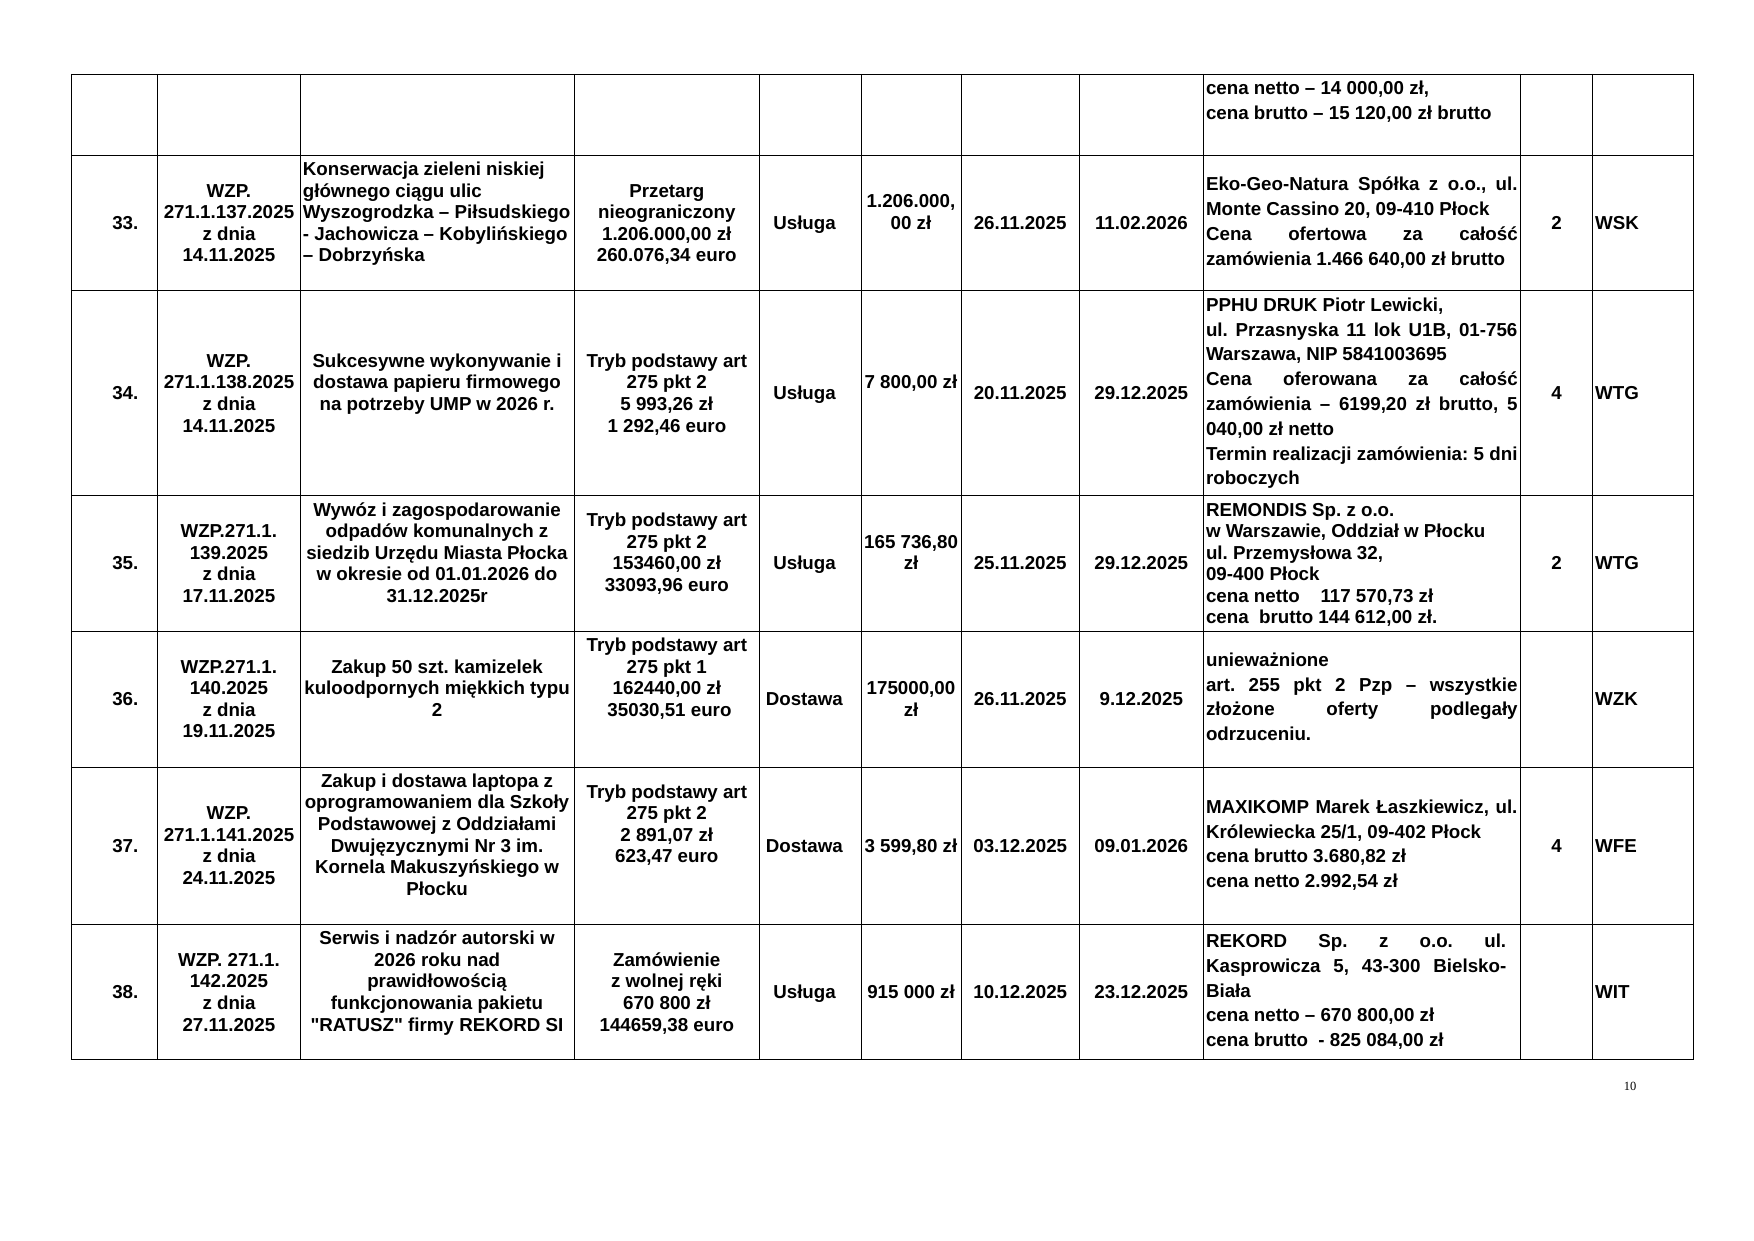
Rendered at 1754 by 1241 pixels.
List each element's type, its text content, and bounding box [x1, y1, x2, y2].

table_cell Przetarg nieograniczony 1.206.000,00 zł 260.076,34 euro [575, 156, 759, 290]
table_cell REKORD Sp. z o.o. ul. Kasprowicza 5, 43-300 Bielsko-Biała cena netto – 670 800,00 zł cena brutto - 825 084,00 zł [1204, 925, 1520, 1059]
table_cell PPHU DRUK Piotr Lewicki, ul. Przasnyska 11 lok U1B, 01-756 Warszawa, NIP 5841003695 Cena oferowana za całość zamówienia – 6199,20 zł brutto, 5 040,00 zł netto Termin realizacji zamówienia: 5 dni roboczych [1204, 291, 1520, 495]
table_cell 9.12.2025 [1080, 632, 1203, 766]
table_cell [1593, 75, 1693, 154]
table_cell Tryb podstawy art 275 pkt 2 2 891,07 zł 623,47 euro [575, 768, 759, 924]
table_cell [72, 632, 157, 766]
table_cell [301, 75, 574, 154]
table_cell [158, 75, 300, 154]
table_cell [72, 75, 157, 154]
table_cell WTG [1593, 496, 1693, 631]
table_cell unieważnione art. 255 pkt 2 Pzp – wszystkie złożone oferty podlegały odrzuceniu. [1204, 632, 1520, 766]
table_cell Usługa [760, 156, 861, 290]
table_cell 2 [1521, 156, 1592, 290]
table_cell Tryb podstawy art 275 pkt 2 153460,00 zł 33093,96 euro [575, 496, 759, 631]
table_cell Usługa [760, 925, 861, 1059]
table_cell Tryb podstawy art 275 pkt 2 5 993,26 zł 1 292,46 euro [575, 291, 759, 495]
table_cell WZP. 271.1.141.2025 z dnia 24.11.2025 [158, 768, 300, 924]
table_cell Usługa [760, 291, 861, 495]
table_cell WZP.271.1. 140.2025 z dnia 19.11.2025 [158, 632, 300, 766]
table_cell WZK [1593, 632, 1693, 766]
table_cell Eko-Geo-Natura Spółka z o.o., ul. Monte Cassino 20, 09-410 Płock Cena ofertowa za całość zamówienia 1.466 640,00 zł brutto [1204, 156, 1520, 290]
table_cell [962, 75, 1079, 154]
table_cell 03.12.2025 [962, 768, 1079, 924]
table_cell WZP.271.1. 139.2025 z dnia 17.11.2025 [158, 496, 300, 631]
table_cell Sukcesywne wykonywanie i dostawa papieru firmowego na potrzeby UMP w 2026 r. [301, 291, 574, 495]
table_cell Wywóz i zagospodarowanie odpadów komunalnych z siedzib Urzędu Miasta Płocka w okresie od 01.01.2026 do 31.12.2025r [301, 496, 574, 631]
table_cell 4 [1521, 291, 1592, 495]
table_cell 29.12.2025 [1080, 496, 1203, 631]
table_cell [72, 496, 157, 631]
table_cell Usługa [760, 496, 861, 631]
table_cell 25.11.2025 [962, 496, 1079, 631]
table_cell WZP. 271.1.138.2025 z dnia 14.11.2025 [158, 291, 300, 495]
table_cell [760, 75, 861, 154]
table_cell [1080, 75, 1203, 154]
table_cell 915 000 zł [862, 925, 961, 1059]
table_cell Dostawa [760, 768, 861, 924]
table_cell Konserwacja zieleni niskiej głównego ciągu ulic Wyszogrodzka – Piłsudskiego - Jachowicza – Kobylińskiego – Dobrzyńska [301, 156, 574, 290]
table_cell WIT [1593, 925, 1693, 1059]
table_cell [1521, 632, 1592, 766]
table_cell [72, 768, 157, 924]
table_cell [72, 156, 157, 290]
table_cell 2 [1521, 496, 1592, 631]
table_cell [575, 75, 759, 154]
table_cell cena netto – 14 000,00 zł, cena brutto – 15 120,00 zł brutto [1204, 75, 1520, 154]
table_cell WZP. 271.1.137.2025 z dnia 14.11.2025 [158, 156, 300, 290]
table_cell WFE [1593, 768, 1693, 924]
table_cell MAXIKOMP Marek Łaszkiewicz, ul. Królewiecka 25/1, 09-402 Płock cena brutto 3.680,82 zł cena netto 2.992,54 zł [1204, 768, 1520, 924]
table_cell [1521, 75, 1592, 154]
table_cell 29.12.2025 [1080, 291, 1203, 495]
table_cell 4 [1521, 768, 1592, 924]
table_cell [72, 925, 157, 1059]
table_cell 26.11.2025 [962, 156, 1079, 290]
table_cell REMONDIS Sp. z o.o. w Warszawie, Oddział w Płocku ul. Przemysłowa 32, 09-400 Płock cena netto 117 570,73 zł cena brutto 144 612,00 zł. [1204, 496, 1520, 631]
table_cell 3 599,80 zł [862, 768, 961, 924]
table_cell Zakup 50 szt. kamizelek kuloodpornych miękkich typu 2 [301, 632, 574, 766]
table_cell WZP. 271.1. 142.2025 z dnia 27.11.2025 [158, 925, 300, 1059]
table_cell 7 800,00 zł [862, 291, 961, 495]
table_cell Zamówienie z wolnej ręki 670 800 zł 144659,38 euro [575, 925, 759, 1059]
table_cell 26.11.2025 [962, 632, 1079, 766]
table_cell Serwis i nadzór autorski w 2026 roku nad prawidłowością funkcjonowania pakietu "RATUSZ" firmy REKORD SI [301, 925, 574, 1059]
table_cell 20.11.2025 [962, 291, 1079, 495]
table_cell [862, 75, 961, 154]
table_cell 09.01.2026 [1080, 768, 1203, 924]
table_cell 165 736,80 zł [862, 496, 961, 631]
table_cell 11.02.2026 [1080, 156, 1203, 290]
table_cell [72, 291, 157, 495]
table_cell 10.12.2025 [962, 925, 1079, 1059]
table_cell Tryb podstawy art 275 pkt 1 162440,00 zł 35030,51 euro [575, 632, 759, 766]
table_cell Dostawa [760, 632, 861, 766]
table_cell WTG [1593, 291, 1693, 495]
table_cell [1521, 925, 1592, 1059]
table_cell 175000,00 zł [862, 632, 961, 766]
table_cell 1.206.000,00 zł [862, 156, 961, 290]
table_cell 23.12.2025 [1080, 925, 1203, 1059]
table_cell Zakup i dostawa laptopa z oprogramowaniem dla Szkoły Podstawowej z Oddziałami Dwujęzycznymi Nr 3 im. Kornela Makuszyńskiego w Płocku [301, 768, 574, 924]
table_cell WSK [1593, 156, 1693, 290]
